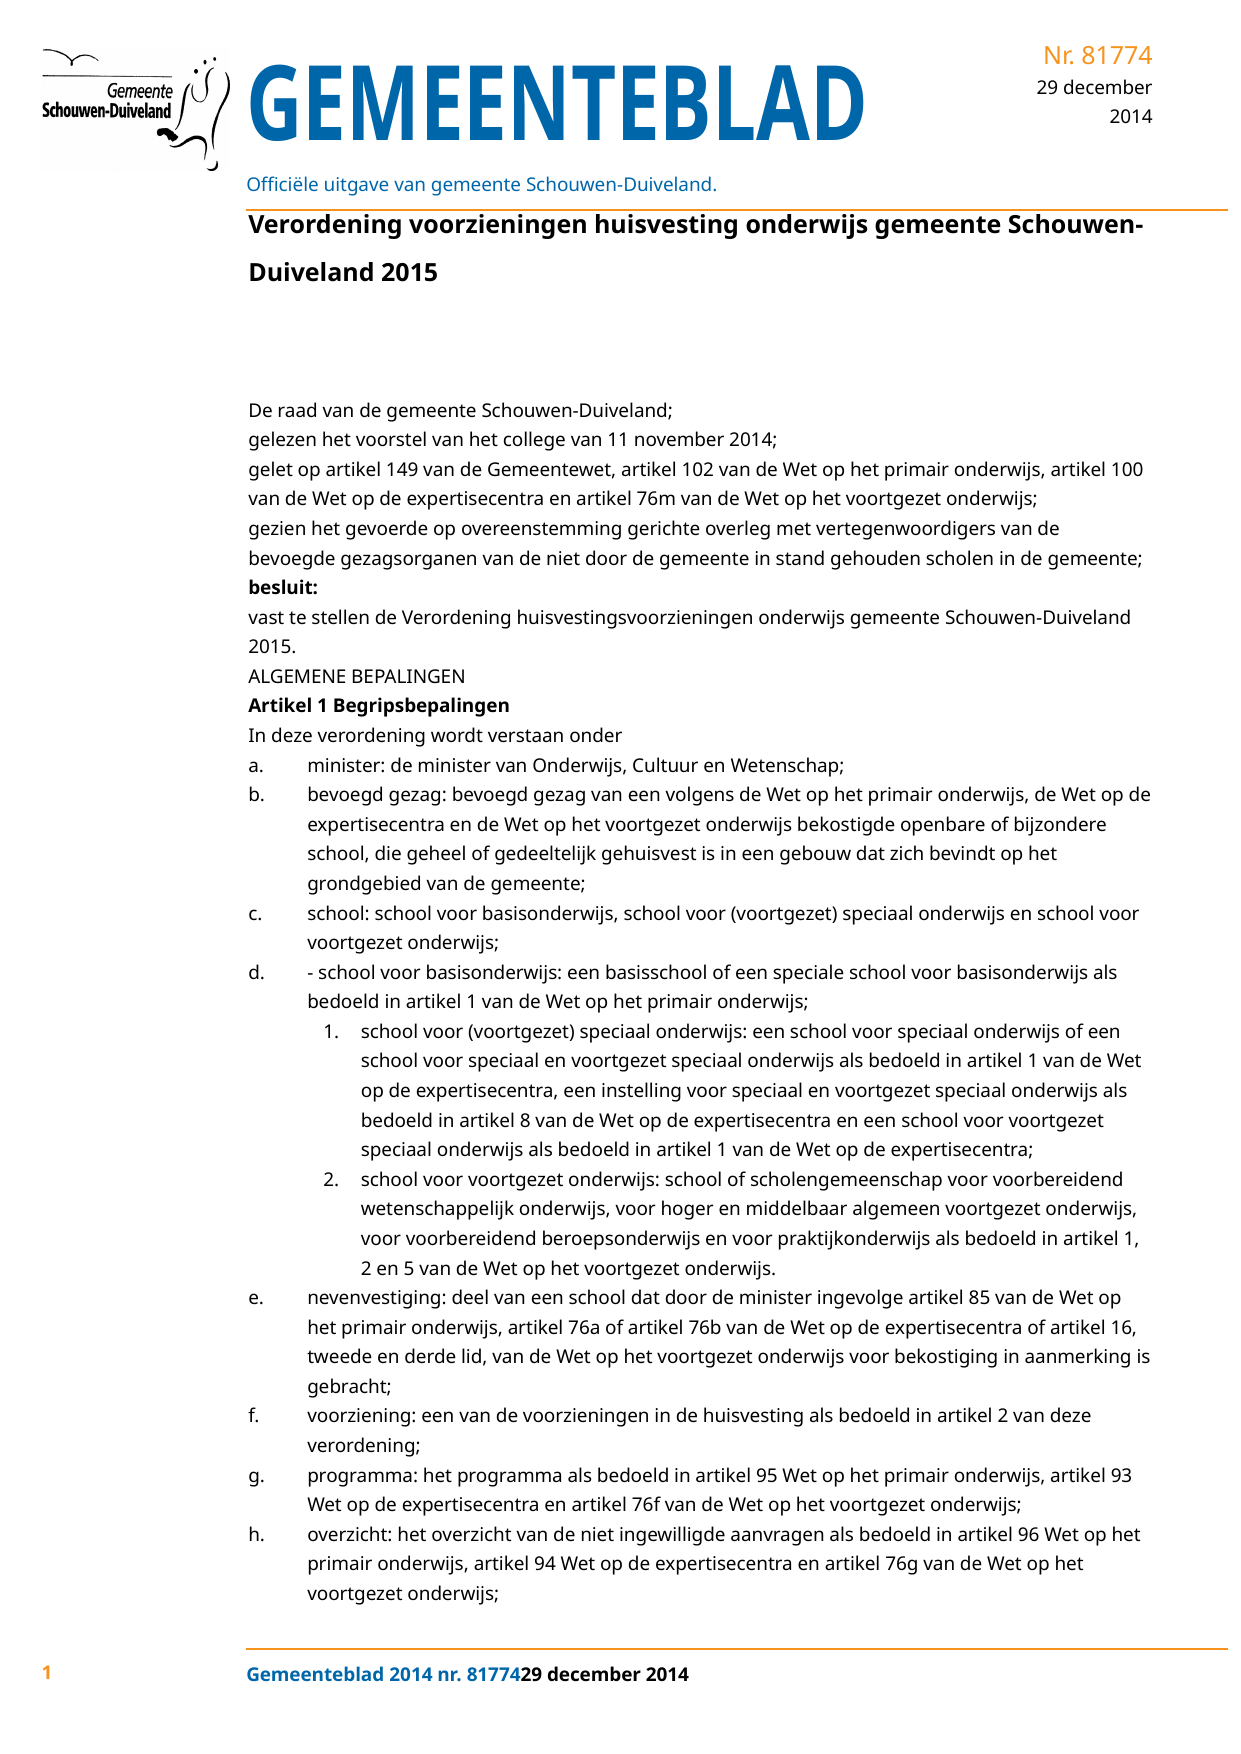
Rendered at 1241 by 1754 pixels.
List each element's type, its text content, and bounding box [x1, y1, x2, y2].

text De raad van de gemeente Schouwen-Duiveland; [248, 397, 1152, 422]
list - school voor basisonderwijs: een basisschool of een speciale school voor basisonderwijs als bedoeld in artikel 1 van de Wet op het primair onderwijs; [248, 959, 1152, 1014]
list overzicht: het overzicht van de niet ingewilligde aanvragen als bedoeld in artikel 96 Wet op het primair onderwijs, artikel 94 Wet op de expertisecentra en artikel 76g van de Wet op het voortgezet onderwijs; [248, 1521, 1152, 1606]
text ALGEMENE BEPALINGEN [248, 663, 1152, 689]
list school: school voor basisonderwijs, school voor (voortgezet) speciaal onderwijs en school voor voortgezet onderwijs; [248, 900, 1152, 955]
list bevoegd gezag: bevoegd gezag van een volgens de Wet op het primair onderwijs, de Wet op de expertisecentra en de Wet op het voortgezet onderwijs bekostigde openbare of bijzondere school, die geheel of gedeeltelijk gehuisvest is in een gebouw dat zich bevindt op het grondgebied van de gemeente; [248, 781, 1152, 896]
text In deze verordening wordt verstaan onder [248, 722, 1152, 748]
list school voor (voortgezet) speciaal onderwijs: een school voor speciaal onderwijs of een school voor speciaal en voortgezet speciaal onderwijs als bedoeld in artikel 1 van de Wet op de expertisecentra, een instelling voor speciaal en voortgezet speciaal onderwijs als bedoeld in artikel 8 van de Wet op de expertisecentra en een school voor voortgezet speciaal onderwijs als bedoeld in artikel 1 van de Wet op de expertisecentra; [323, 1018, 1152, 1162]
picture [41, 47, 231, 172]
text gelezen het voorstel van het college van 11 november 2014; [248, 426, 1152, 452]
list nevenvestiging: deel van een school dat door de minister ingevolge artikel 85 van de Wet op het primair onderwijs, artikel 76a of artikel 76b van de Wet op de expertisecentra of artikel 16, tweede en derde lid, van de Wet op het voortgezet onderwijs voor bekostiging in aanmerking is gebracht; [248, 1284, 1152, 1399]
list programma: het programma als bedoeld in artikel 95 Wet op het primair onderwijs, artikel 93 Wet op de expertisecentra en artikel 76f van de Wet op het voortgezet onderwijs; [248, 1462, 1152, 1517]
list school voor voortgezet onderwijs: school of scholengemeenschap voor voorbereidend wetenschappelijk onderwijs, voor hoger en middelbaar algemeen voortgezet onderwijs, voor voorbereidend beroepsonderwijs en voor praktijkonderwijs als bedoeld in artikel 1, 2 en 5 van de Wet op het voortgezet onderwijs. [323, 1166, 1152, 1280]
list voorziening: een van de voorzieningen in de huisvesting als bedoeld in artikel 2 van deze verordening; [248, 1403, 1152, 1458]
text Artikel 1 Begripsbepalingen [248, 693, 1152, 718]
text Verordening voorzieningen huisvesting onderwijs gemeente Schouwen-Duiveland 2015 [248, 211, 1152, 288]
text besluit: [248, 574, 1152, 600]
text gezien het gevoerde op overeenstemming gerichte overleg met vertegenwoordigers van de bevoegde gezagsorganen van de niet door de gemeente in stand gehouden scholen in de gemeente; [248, 515, 1152, 570]
list minister: de minister van Onderwijs, Cultuur en Wetenschap; [248, 752, 1152, 777]
text vast te stellen de Verordening huisvestingsvoorzieningen onderwijs gemeente Schouwen-Duiveland 2015. [248, 604, 1152, 659]
text gelet op artikel 149 van de Gemeentewet, artikel 102 van de Wet op het primair onderwijs, artikel 100 van de Wet op de expertisecentra en artikel 76m van de Wet op het voortgezet onderwijs; [248, 456, 1152, 511]
